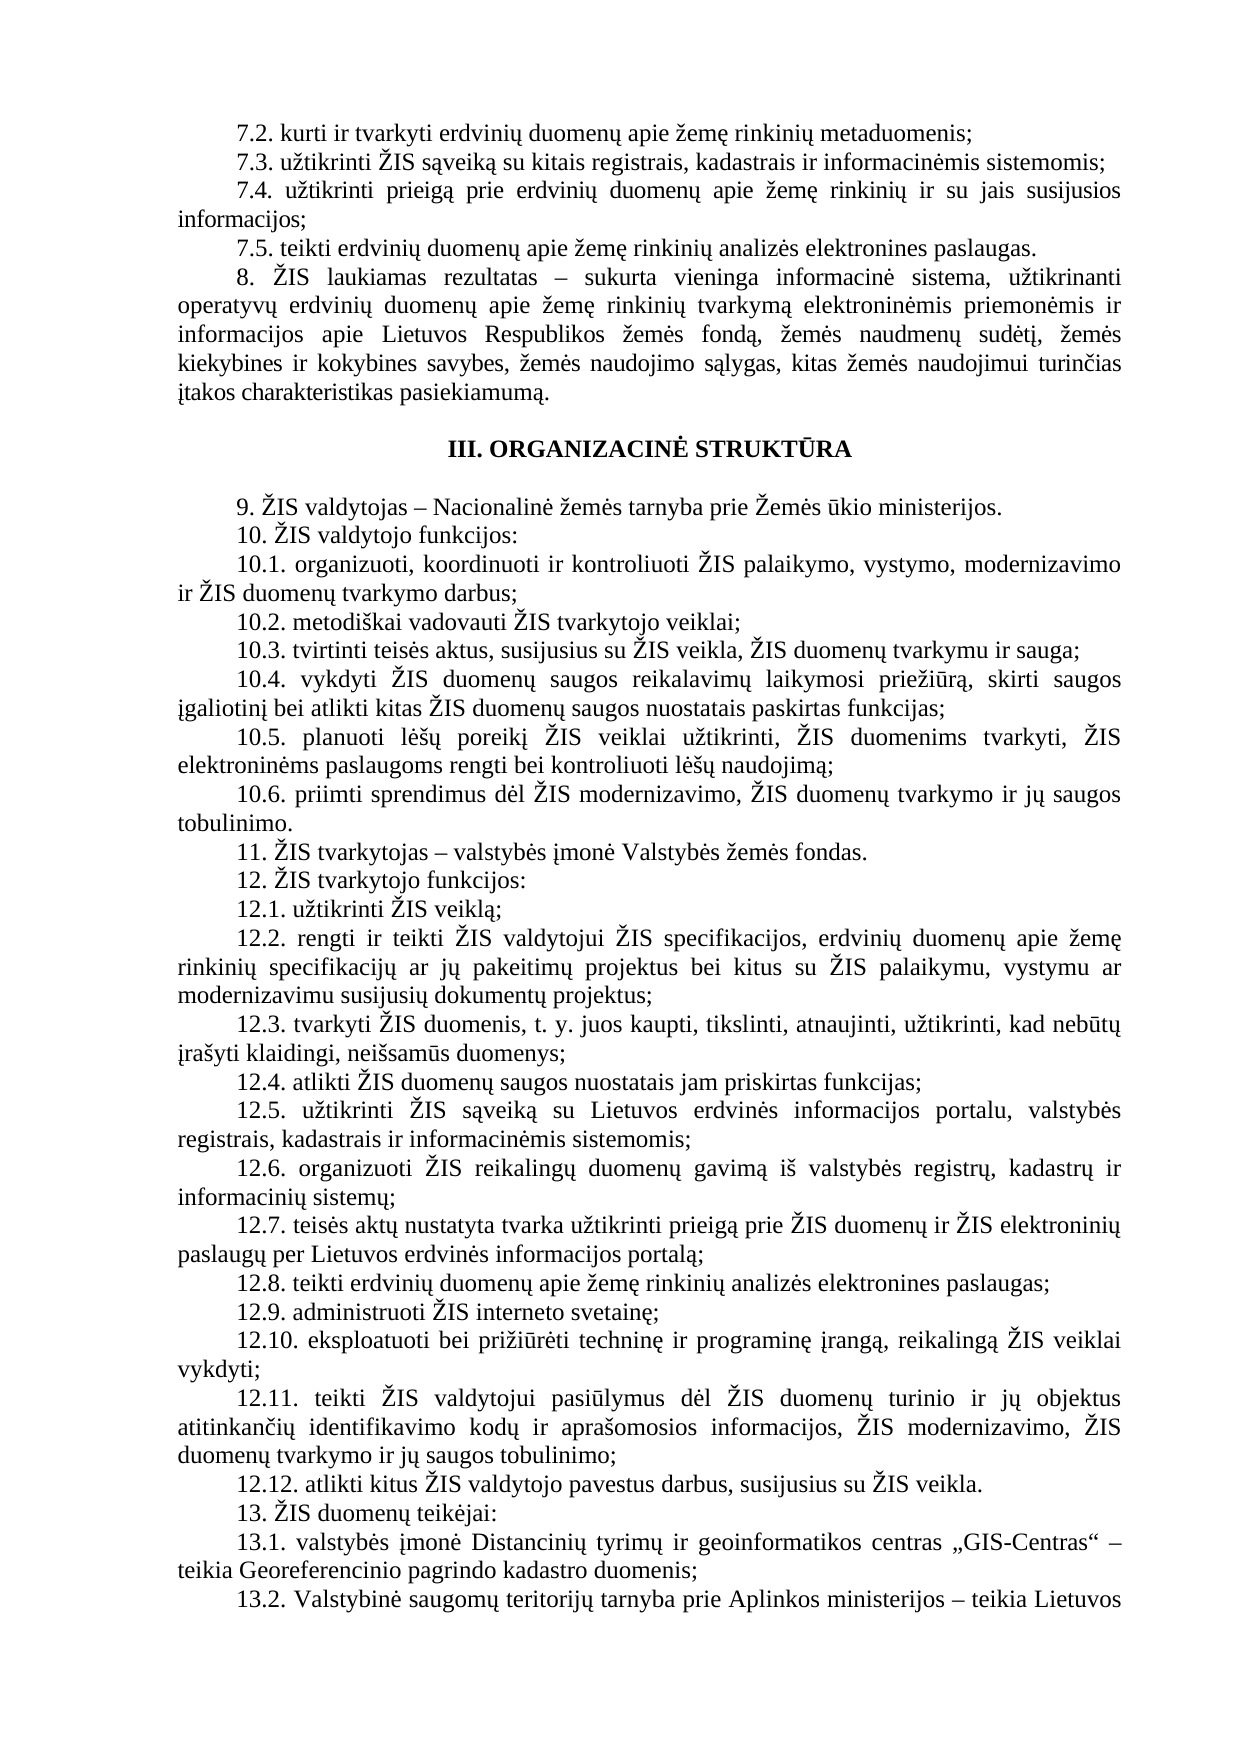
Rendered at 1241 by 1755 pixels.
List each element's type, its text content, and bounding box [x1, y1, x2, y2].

text 12. ŽIS tvarkytojo funkcijos: [177, 866, 1122, 894]
text 12.12. atlikti kitus ŽIS valdytojo pavestus darbus, susijusius su ŽIS veikla. [177, 1469, 1122, 1498]
text 10. ŽIS valdytojo funkcijos: [177, 521, 1122, 549]
text 12.11. teikti ŽIS valdytojui pasiūlymus dėl ŽIS duomenų turinio ir jų objektus atitinkančių identifikavimo kodų ir aprašomosios informacijos, ŽIS modernizavimo, ŽIS duomenų tvarkymo ir jų saugos tobulinimo; [177, 1383, 1122, 1469]
text 12.3. tvarkyti ŽIS duomenis, t. y. juos kaupti, tikslinti, atnaujinti, užtikrinti, kad nebūtų įrašyti klaidingi, neišsamūs duomenys; [177, 1009, 1122, 1067]
text 12.5. užtikrinti ŽIS sąveiką su Lietuvos erdvinės informacijos portalu, valstybės registrais, kadastrais ir informacinėmis sistemomis; [177, 1096, 1122, 1153]
text 12.4. atlikti ŽIS duomenų saugos nuostatais jam priskirtas funkcijas; [177, 1067, 1122, 1096]
text 13. ŽIS duomenų teikėjai: [177, 1498, 1122, 1527]
text 12.9. administruoti ŽIS interneto svetainę; [177, 1297, 1122, 1326]
text 13.1. valstybės įmonė Distancinių tyrimų ir geoinformatikos centras „GIS-Centras“ – teikia Georeferencinio pagrindo kadastro duomenis; [177, 1527, 1122, 1584]
text III. ORGANIZACINĖ STRUKTŪRA [177, 434, 1122, 463]
text 12.7. teisės aktų nustatyta tvarka užtikrinti prieigą prie ŽIS duomenų ir ŽIS elektroninių paslaugų per Lietuvos erdvinės informacijos portalą; [177, 1211, 1122, 1268]
text 10.3. tvirtinti teisės aktus, susijusius su ŽIS veikla, ŽIS duomenų tvarkymu ir sauga; [177, 636, 1122, 664]
text 10.5. planuoti lėšų poreikį ŽIS veiklai užtikrinti, ŽIS duomenims tvarkyti, ŽIS elektroninėms paslaugoms rengti bei kontroliuoti lėšų naudojimą; [177, 722, 1122, 779]
text 7.3. užtikrinti ŽIS sąveiką su kitais registrais, kadastrais ir informacinėmis sistemomis; [177, 147, 1122, 176]
text 9. ŽIS valdytojas – Nacionalinė žemės tarnyba prie Žemės ūkio ministerijos. [177, 492, 1122, 521]
text 7.2. kurti ir tvarkyti erdvinių duomenų apie žemę rinkinių metaduomenis; [177, 118, 1122, 147]
text 11. ŽIS tvarkytojas – valstybės įmonė Valstybės žemės fondas. [177, 837, 1122, 866]
text 7.4. užtikrinti prieigą prie erdvinių duomenų apie žemę rinkinių ir su jais susijusios informacijos; [177, 176, 1122, 233]
text 12.6. organizuoti ŽIS reikalingų duomenų gavimą iš valstybės registrų, kadastrų ir informacinių sistemų; [177, 1153, 1122, 1211]
text 12.2. rengti ir teikti ŽIS valdytojui ŽIS specifikacijos, erdvinių duomenų apie žemę rinkinių specifikacijų ar jų pakeitimų projektus bei kitus su ŽIS palaikymu, vystymu ar modernizavimu susijusių dokumentų projektus; [177, 923, 1122, 1009]
text 13.2. Valstybinė saugomų teritorijų tarnyba prie Aplinkos ministerijos – teikia Lietuvos [177, 1584, 1122, 1613]
text 7.5. teikti erdvinių duomenų apie žemę rinkinių analizės elektronines paslaugas. [177, 233, 1122, 262]
text 12.1. užtikrinti ŽIS veiklą; [177, 894, 1122, 923]
text 10.6. priimti sprendimus dėl ŽIS modernizavimo, ŽIS duomenų tvarkymo ir jų saugos tobulinimo. [177, 779, 1122, 837]
text 8. ŽIS laukiamas rezultatas – sukurta vieninga informacinė sistema, užtikrinanti operatyvų erdvinių duomenų apie žemę rinkinių tvarkymą elektroninėmis priemonėmis ir informacijos apie Lietuvos Respublikos žemės fondą, žemės naudmenų sudėtį, žemės kiekybines ir kokybines savybes, žemės naudojimo sąlygas, kitas žemės naudojimui turinčias įtakos charakteristikas pasiekiamumą. [177, 262, 1122, 406]
text 10.4. vykdyti ŽIS duomenų saugos reikalavimų laikymosi priežiūrą, skirti saugos įgaliotinį bei atlikti kitas ŽIS duomenų saugos nuostatais paskirtas funkcijas; [177, 664, 1122, 722]
text 10.2. metodiškai vadovauti ŽIS tvarkytojo veiklai; [177, 607, 1122, 636]
text 12.8. teikti erdvinių duomenų apie žemę rinkinių analizės elektronines paslaugas; [177, 1268, 1122, 1297]
text 12.10. eksploatuoti bei prižiūrėti techninę ir programinę įrangą, reikalingą ŽIS veiklai vykdyti; [177, 1326, 1122, 1383]
text 10.1. organizuoti, koordinuoti ir kontroliuoti ŽIS palaikymo, vystymo, modernizavimo ir ŽIS duomenų tvarkymo darbus; [177, 549, 1122, 607]
